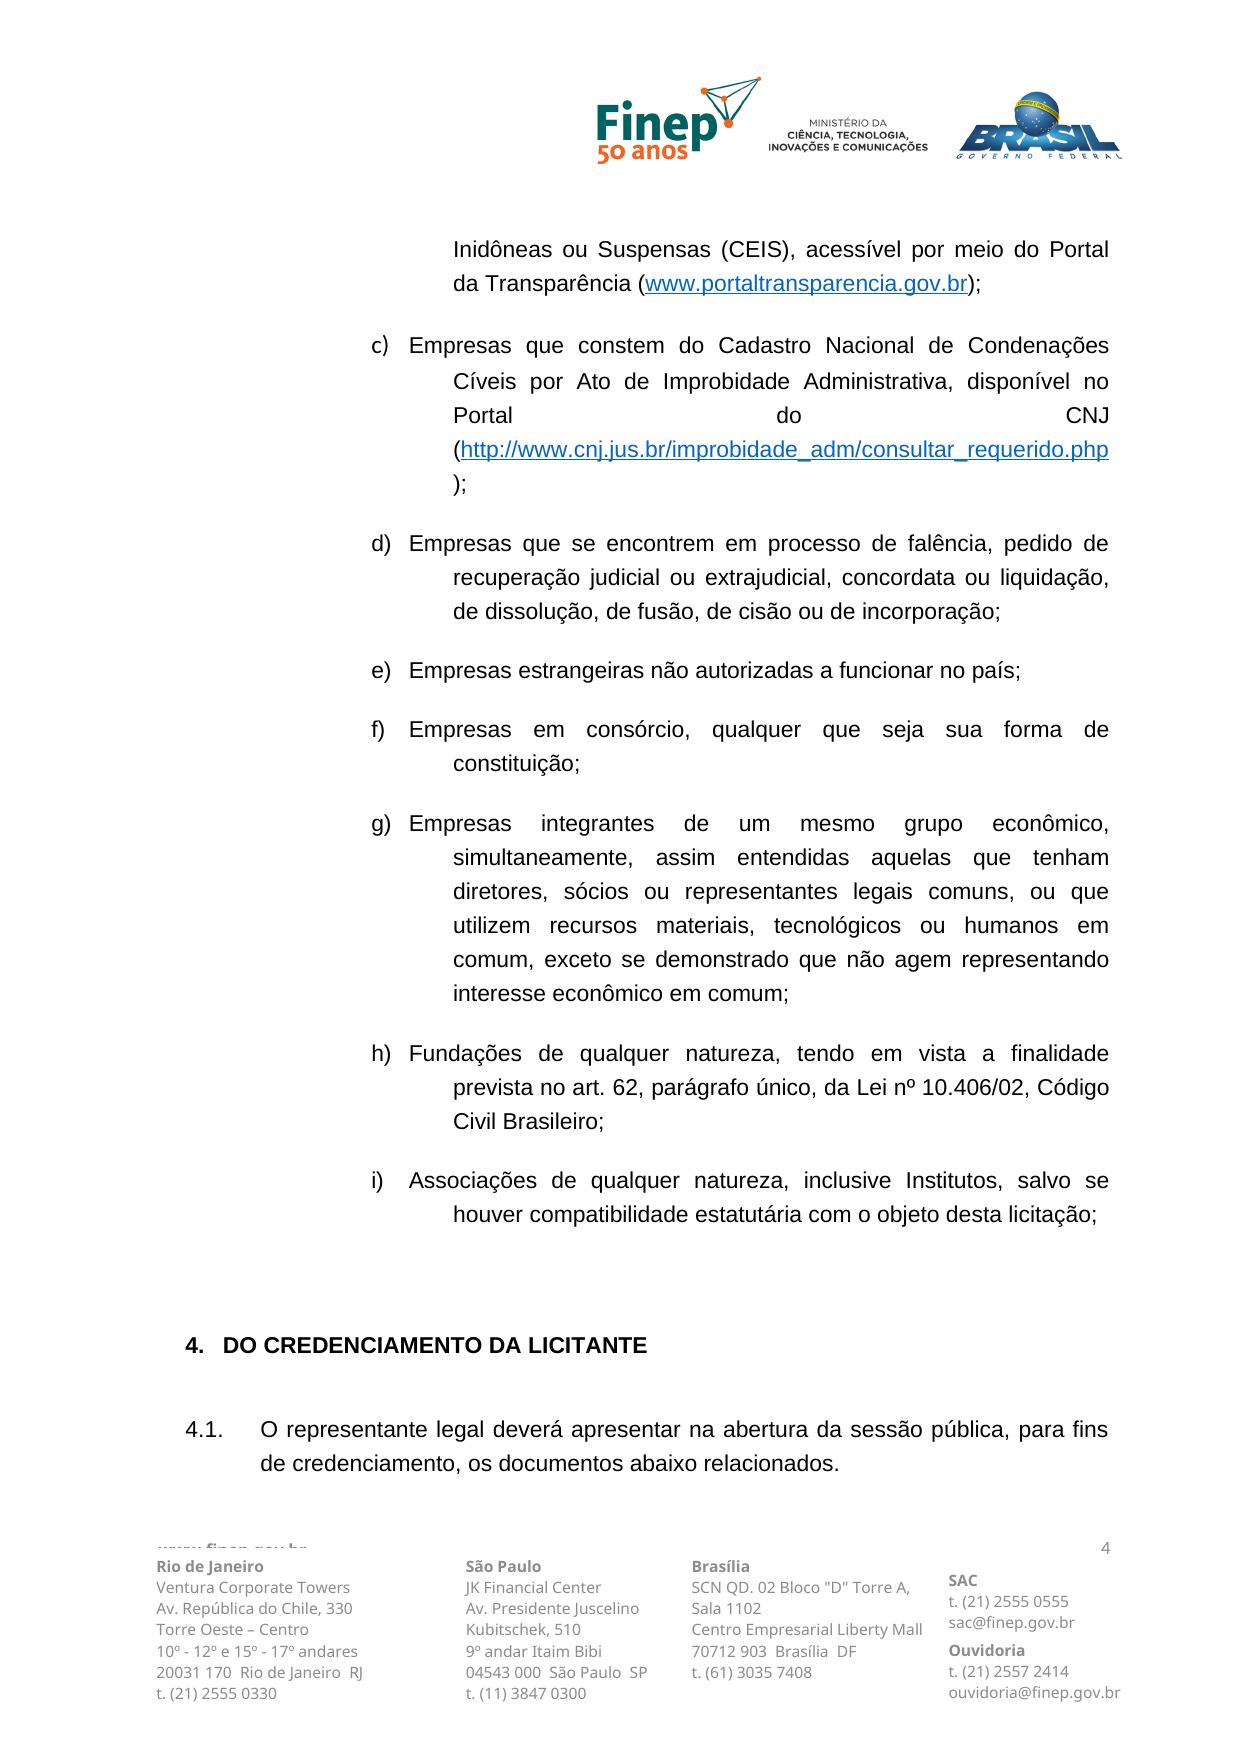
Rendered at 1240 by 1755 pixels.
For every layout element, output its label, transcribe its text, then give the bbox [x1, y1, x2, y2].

list Associações de qualquer natureza, inclusive Institutos, salvo se houver compatibilidade estatutária com o objeto desta licitação; [371, 1167, 1110, 1228]
list Fundações de qualquer natureza, tendo em vista a finalidade prevista no art. 62, parágrafo único, da Lei nº 10.406/02, Código Civil Brasileiro; [371, 1039, 1110, 1134]
list Empresas que se encontrem em processo de falência, pedido de recuperação judicial ou extrajudicial, concordata ou liquidação, de dissolução, de fusão, de cisão ou de incorporação; [371, 529, 1110, 624]
list Empresas integrantes de um mesmo grupo econômico, simultaneamente, assim entendidas aquelas que tenham diretores, sócios ou representantes legais comuns, ou que utilizem recursos materiais, tecnológicos ou humanos em comum, exceto se demonstrado que não agem representando interesse econômico em comum; [371, 809, 1110, 1007]
list O representante legal deverá apresentar na abertura da sessão pública, para fins de credenciamento, os documentos abaixo relacionados. [185, 1416, 1110, 1477]
list DO CREDENCIAMENTO DA LICITANTE [185, 1332, 1110, 1358]
list Empresas em consórcio, qualquer que seja sua forma de constituição; [371, 716, 1110, 777]
list Empresas estrangeiras não autorizadas a funcionar no país; [371, 657, 1110, 683]
list Empresas que constem do Cadastro Nacional de Condenações Cíveis por Ato de Improbidade Administrativa, disponível no Portal do CNJ (http://www.cnj.jus.br/improbidade_adm/consultar_requerido.php); [371, 329, 1110, 497]
list Inidôneas ou Suspensas (CEIS), acessível por meio do Portal da Transparência (www.portaltransparencia.gov.br); [371, 236, 1110, 297]
